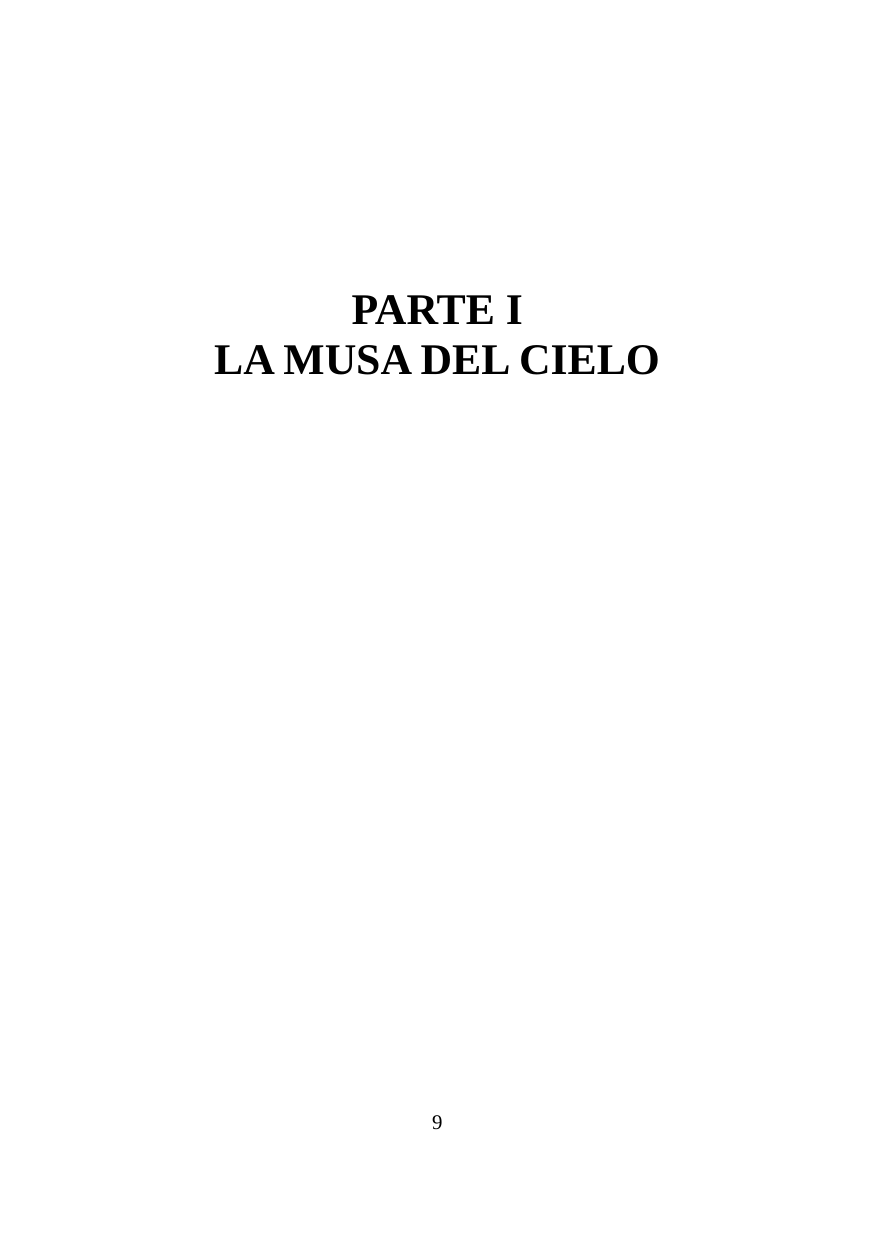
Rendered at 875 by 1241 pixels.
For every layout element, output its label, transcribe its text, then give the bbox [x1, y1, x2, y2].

subtitle PARTE I LA MUSA DEL CIELO [106, 283, 768, 384]
